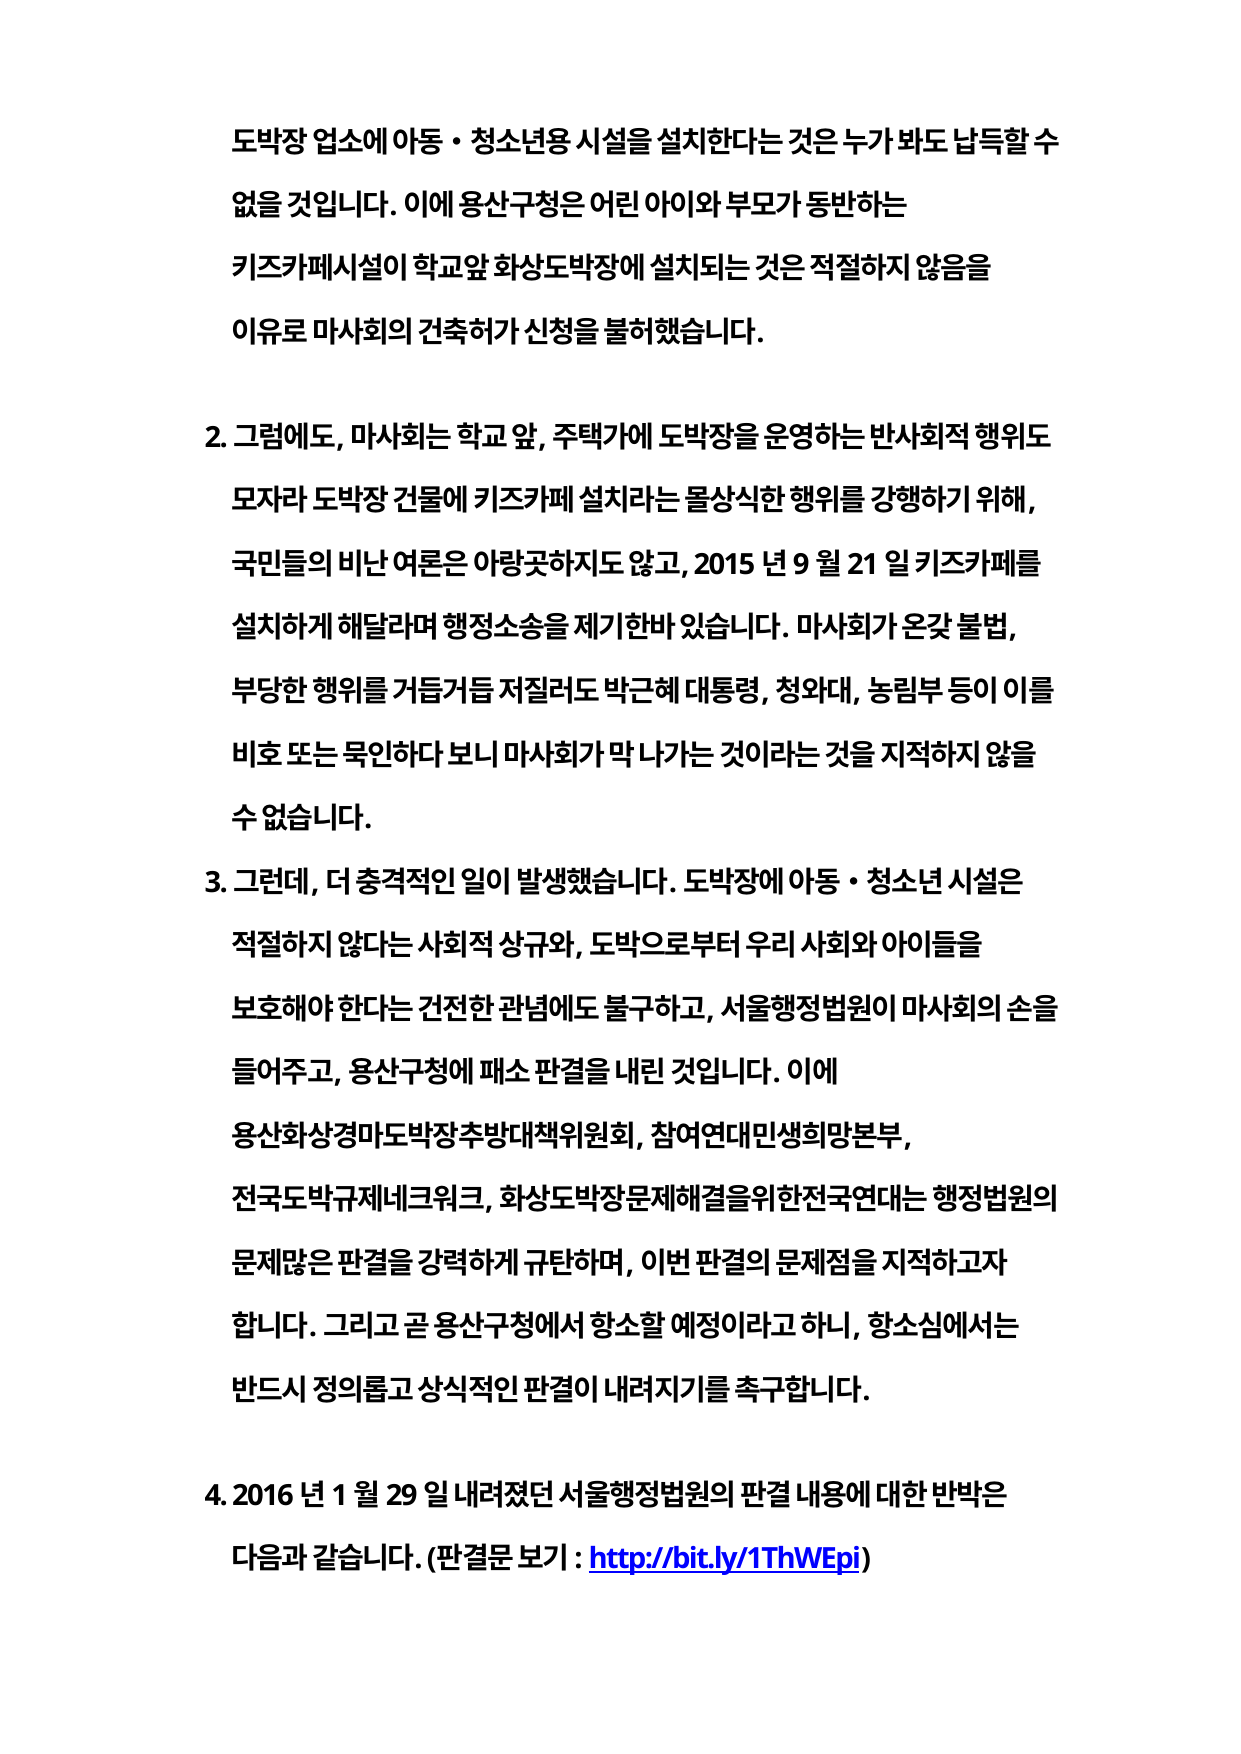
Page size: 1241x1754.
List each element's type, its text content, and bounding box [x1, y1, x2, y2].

text 4. 2016년 1월 29일 내려졌던 서울행정법원의 판결 내용에 대한 반박은 다음과 같습니다. (판결문 보기 : http://bit.ly/1ThWEpi) [204, 1471, 1063, 1577]
text 3. 그런데, 더 충격적인 일이 발생했습니다. 도박장에 아동‧청소년 시설은 적절하지 않다는 사회적 상규와, 도박으로부터 우리 사회와 아이들을 보호해야 한다는 건전한 관념에도 불구하고, 서울행정법원이 마사회의 손을 들어주고, 용산구청에 패소 판결을 내린 것입니다. 이에 용산화상경마도박장추방대책위원회, 참여연대민생희망본부, 전국도박규제네크워크, 화상도박장문제해결을위한전국연대는 행정법원의 문제많은 판결을 강력하게 규탄하며, 이번 판결의 문제점을 지적하고자 합니다. 그리고 곧 용산구청에서 항소할 예정이라고 하니, 항소심에서는 반드시 정의롭고 상식적인 판결이 내려지기를 촉구합니다. [204, 858, 1063, 1409]
text 도박장 업소에 아동‧청소년용 시설을 설치한다는 것은 누가 봐도 납득할 수 없을 것입니다. 이에 용산구청은 어린 아이와 부모가 동반하는 키즈카페시설이 학교앞 화상도박장에 설치되는 것은 적절하지 않음을 이유로 마사회의 건축허가 신청을 불허했습니다. [204, 118, 1063, 351]
text 2. 그럼에도, 마사회는 학교 앞, 주택가에 도박장을 운영하는 반사회적 행위도 모자라 도박장 건물에 키즈카페 설치라는 몰상식한 행위를 강행하기 위해, 국민들의 비난 여론은 아랑곳하지도 않고, 2015년 9월 21일 키즈카페를 설치하게 해달라며 행정소송을 제기한바 있습니다. 마사회가 온갖 불법, 부당한 행위를 거듭거듭 저질러도 박근혜 대통령, 청와대, 농림부 등이 이를 비호 또는 묵인하다 보니 마사회가 막 나가는 것이라는 것을 지적하지 않을 수 없습니다. [204, 413, 1063, 837]
